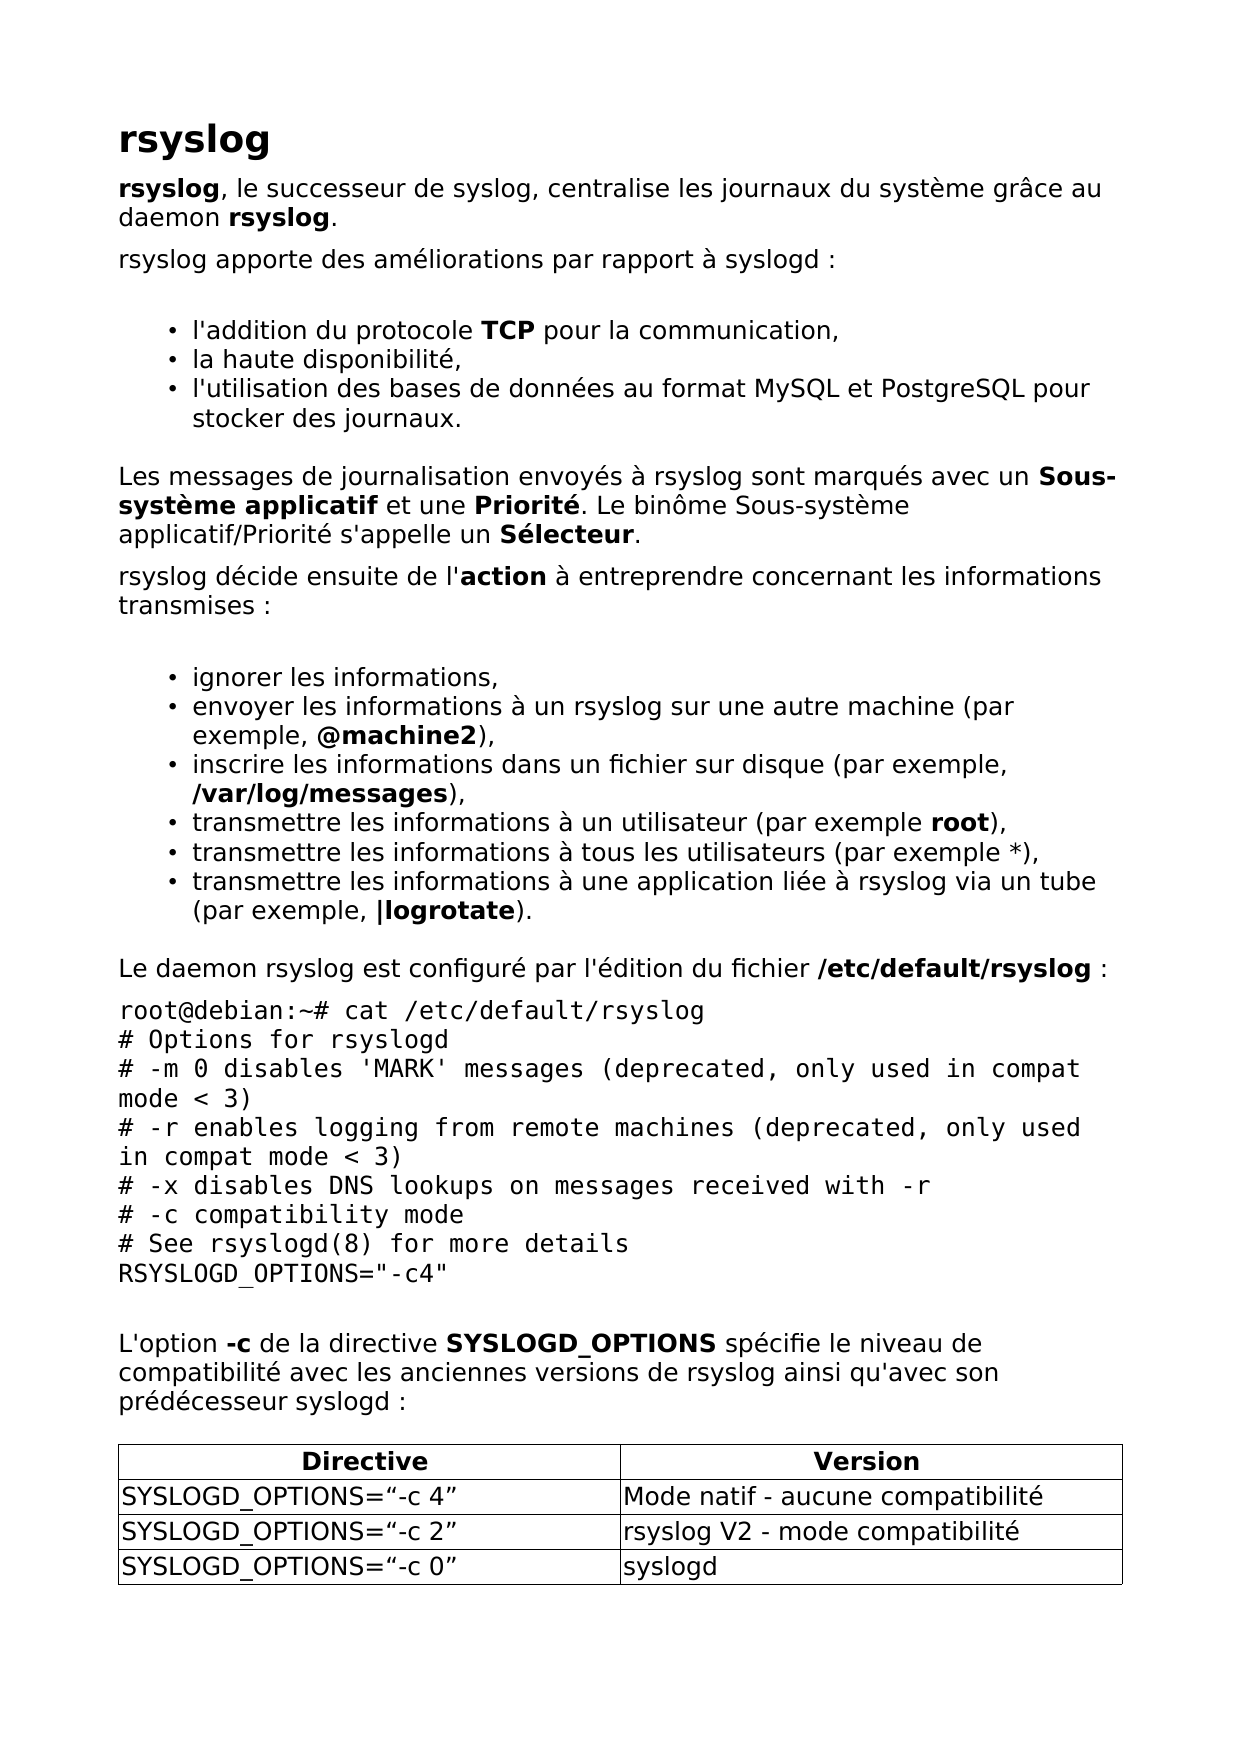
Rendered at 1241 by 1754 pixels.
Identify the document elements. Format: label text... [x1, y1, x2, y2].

list l'utilisation des bases de données au format MySQL et PostgreSQL pour stocker des journaux. [177, 374, 1122, 433]
subtitle rsyslog [118, 118, 1122, 162]
table_cell Mode natif - aucune compatibilité [621, 1480, 1122, 1514]
table_cell SYSLOGD_OPTIONS=“-c 0” [119, 1550, 620, 1584]
list l'addition du protocole TCP pour la communication, [177, 316, 1122, 345]
list envoyer les informations à un rsyslog sur une autre machine (par exemple, @machine2), [177, 692, 1122, 750]
list la haute disponibilité, [177, 345, 1122, 374]
text L'option -c de la directive SYSLOGD_OPTIONS spécifie le niveau de compatibilité avec les anciennes versions de rsyslog ainsi qu'avec son prédécesseur syslogd : [118, 1329, 1122, 1416]
text rsyslog décide ensuite de l'action à entreprendre concernant les informations transmises : [118, 562, 1122, 621]
text rsyslog, le successeur de syslog, centralise les journaux du système grâce au daemon rsyslog. [118, 174, 1122, 233]
text Le daemon rsyslog est configuré par l'édition du fichier /etc/default/rsyslog : [118, 955, 1122, 984]
table_cell SYSLOGD_OPTIONS=“-c 2” [119, 1515, 620, 1549]
list transmettre les informations à une application liée à rsyslog via un tube (par exemple, |logrotate). [177, 867, 1122, 925]
table_cell syslogd [621, 1550, 1122, 1584]
text root@debian:~# cat /etc/default/rsyslog # Options for rsyslogd # -m 0 disables 'MARK' messages (deprecated, only used in compat mode < 3) # -r enables logging from remote machines (deprecated, only used in compat mode < 3) # -x disables DNS lookups on messages received with -r # -c compatibility mode # See rsyslogd(8) for more details RSYSLOGD_OPTIONS="-c4" [118, 996, 1122, 1317]
text rsyslog apporte des améliorations par rapport à syslogd : [118, 245, 1122, 274]
table_cell SYSLOGD_OPTIONS=“-c 4” [119, 1480, 620, 1514]
table_cell rsyslog V2 - mode compatibilité [621, 1515, 1122, 1549]
list transmettre les informations à un utilisateur (par exemple root), [177, 808, 1122, 838]
list transmettre les informations à tous les utilisateurs (par exemple *), [177, 838, 1122, 867]
table_header Version [621, 1445, 1122, 1479]
text Les messages de journalisation envoyés à rsyslog sont marqués avec un Sous-système applicatif et une Priorité. Le binôme Sous-système applicatif/Priorité s'appelle un Sélecteur. [118, 462, 1122, 550]
list inscrire les informations dans un fichier sur disque (par exemple, /var/log/messages), [177, 750, 1122, 808]
table_header Directive [119, 1445, 620, 1479]
list ignorer les informations, [177, 663, 1122, 692]
